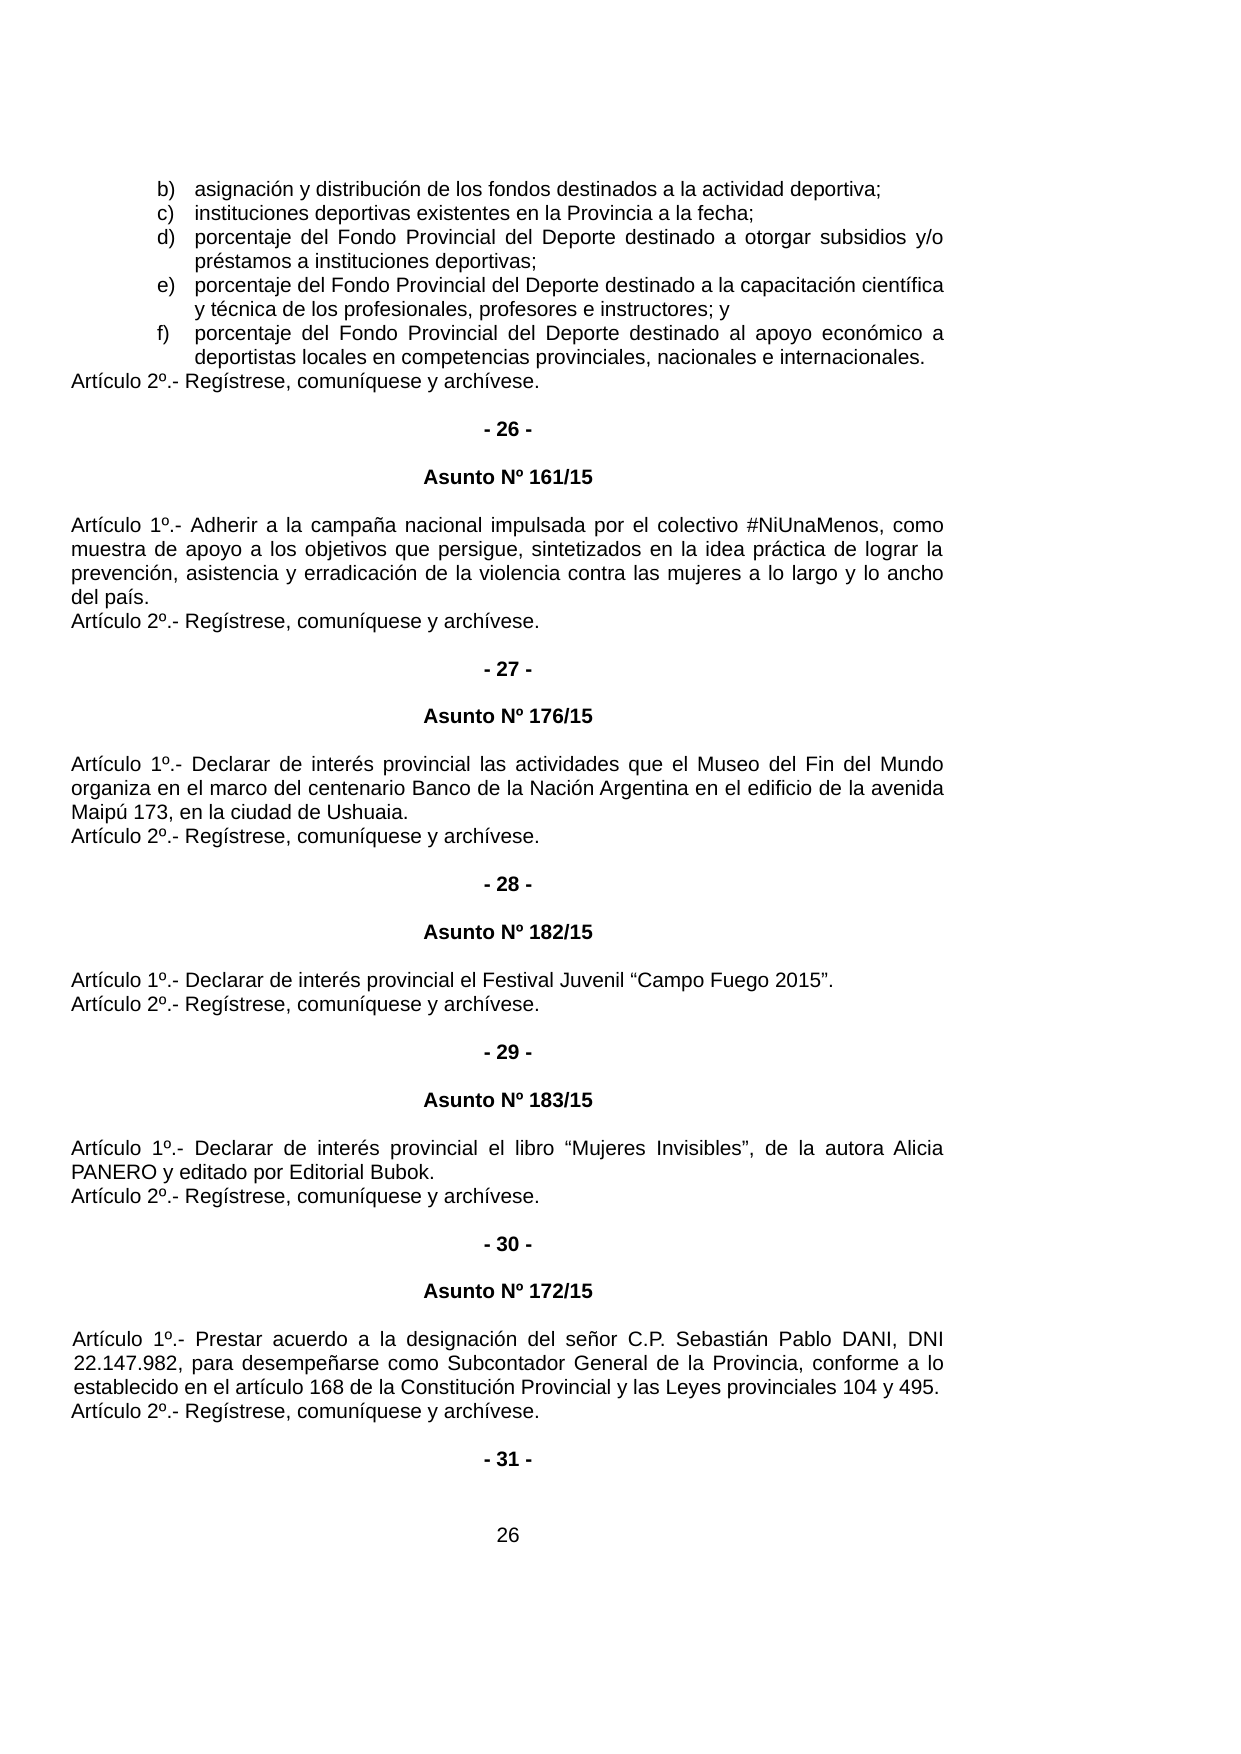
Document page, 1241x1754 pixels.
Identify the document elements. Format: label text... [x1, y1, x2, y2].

text - 28 - [71, 872, 945, 896]
text - 30 - [71, 1231, 945, 1255]
text Artículo 1º.- Adherir a la campaña nacional impulsada por el colectivo #NiUnaMenos, como muestra de apoyo a los objetivos que persigue, sintetizados en la idea práctica de lograr la prevención, asistencia y erradicación de la violencia contra las mujeres a lo largo y lo ancho del país. [71, 513, 945, 608]
text Artículo 2º.- Regístrese, comuníquese y archívese. [71, 1183, 945, 1207]
list porcentaje del Fondo Provincial del Deporte destinado a otorgar subsidios y/o préstamos a instituciones deportivas; [157, 225, 945, 273]
text - 29 - [71, 1040, 945, 1064]
text Artículo 2º.- Regístrese, comuníquese y archívese. [71, 608, 945, 632]
text Asunto Nº 182/15 [71, 920, 945, 944]
text Artículo 1º.- Declarar de interés provincial el libro “Mujeres Invisibles”, de la autora Alicia PANERO y editado por Editorial Bubok. [71, 1136, 945, 1183]
text Asunto Nº 161/15 [71, 465, 945, 489]
text Artículo 2º.- Regístrese, comuníquese y archívese. [71, 369, 945, 393]
list porcentaje del Fondo Provincial del Deporte destinado a la capacitación científica y técnica de los profesionales, profesores e instructores; y [157, 273, 945, 321]
list instituciones deportivas existentes en la Provincia a la fecha; [157, 201, 945, 225]
text Asunto Nº 176/15 [71, 704, 945, 728]
text Artículo 2º.- Regístrese, comuníquese y archívese. [71, 824, 945, 848]
text Artículo 1º.- Declarar de interés provincial las actividades que el Museo del Fin del Mundo organiza en el marco del centenario Banco de la Nación Argentina en el edificio de la avenida Maipú 173, en la ciudad de Ushuaia. [71, 752, 945, 824]
subtitle Artículo 1º.- Prestar acuerdo a la designación del señor C.P. Sebastián Pablo DANI, DNI 22.147.982, para desempeñarse como Subcontador General de la Provincia, conforme a lo establecido en el artículo 168 de la Constitución Provincial y las Leyes provinciales 104 y 495. [72, 1327, 945, 1399]
text - 31 - [71, 1447, 945, 1471]
text Artículo 1º.- Declarar de interés provincial el Festival Juvenil “Campo Fuego 2015”. [71, 968, 945, 992]
list asignación y distribución de los fondos destinados a la actividad deportiva; [157, 177, 945, 201]
text - 27 - [71, 656, 945, 680]
text Artículo 2º.- Regístrese, comuníquese y archívese. [71, 992, 945, 1016]
text - 26 - [71, 417, 945, 441]
text Asunto Nº 172/15 [71, 1279, 945, 1303]
list porcentaje del Fondo Provincial del Deporte destinado al apoyo económico a deportistas locales en competencias provinciales, nacionales e internacionales. [157, 321, 945, 369]
text Asunto Nº 183/15 [71, 1088, 945, 1112]
text Artículo 2º.- Regístrese, comuníquese y archívese. [71, 1399, 945, 1423]
